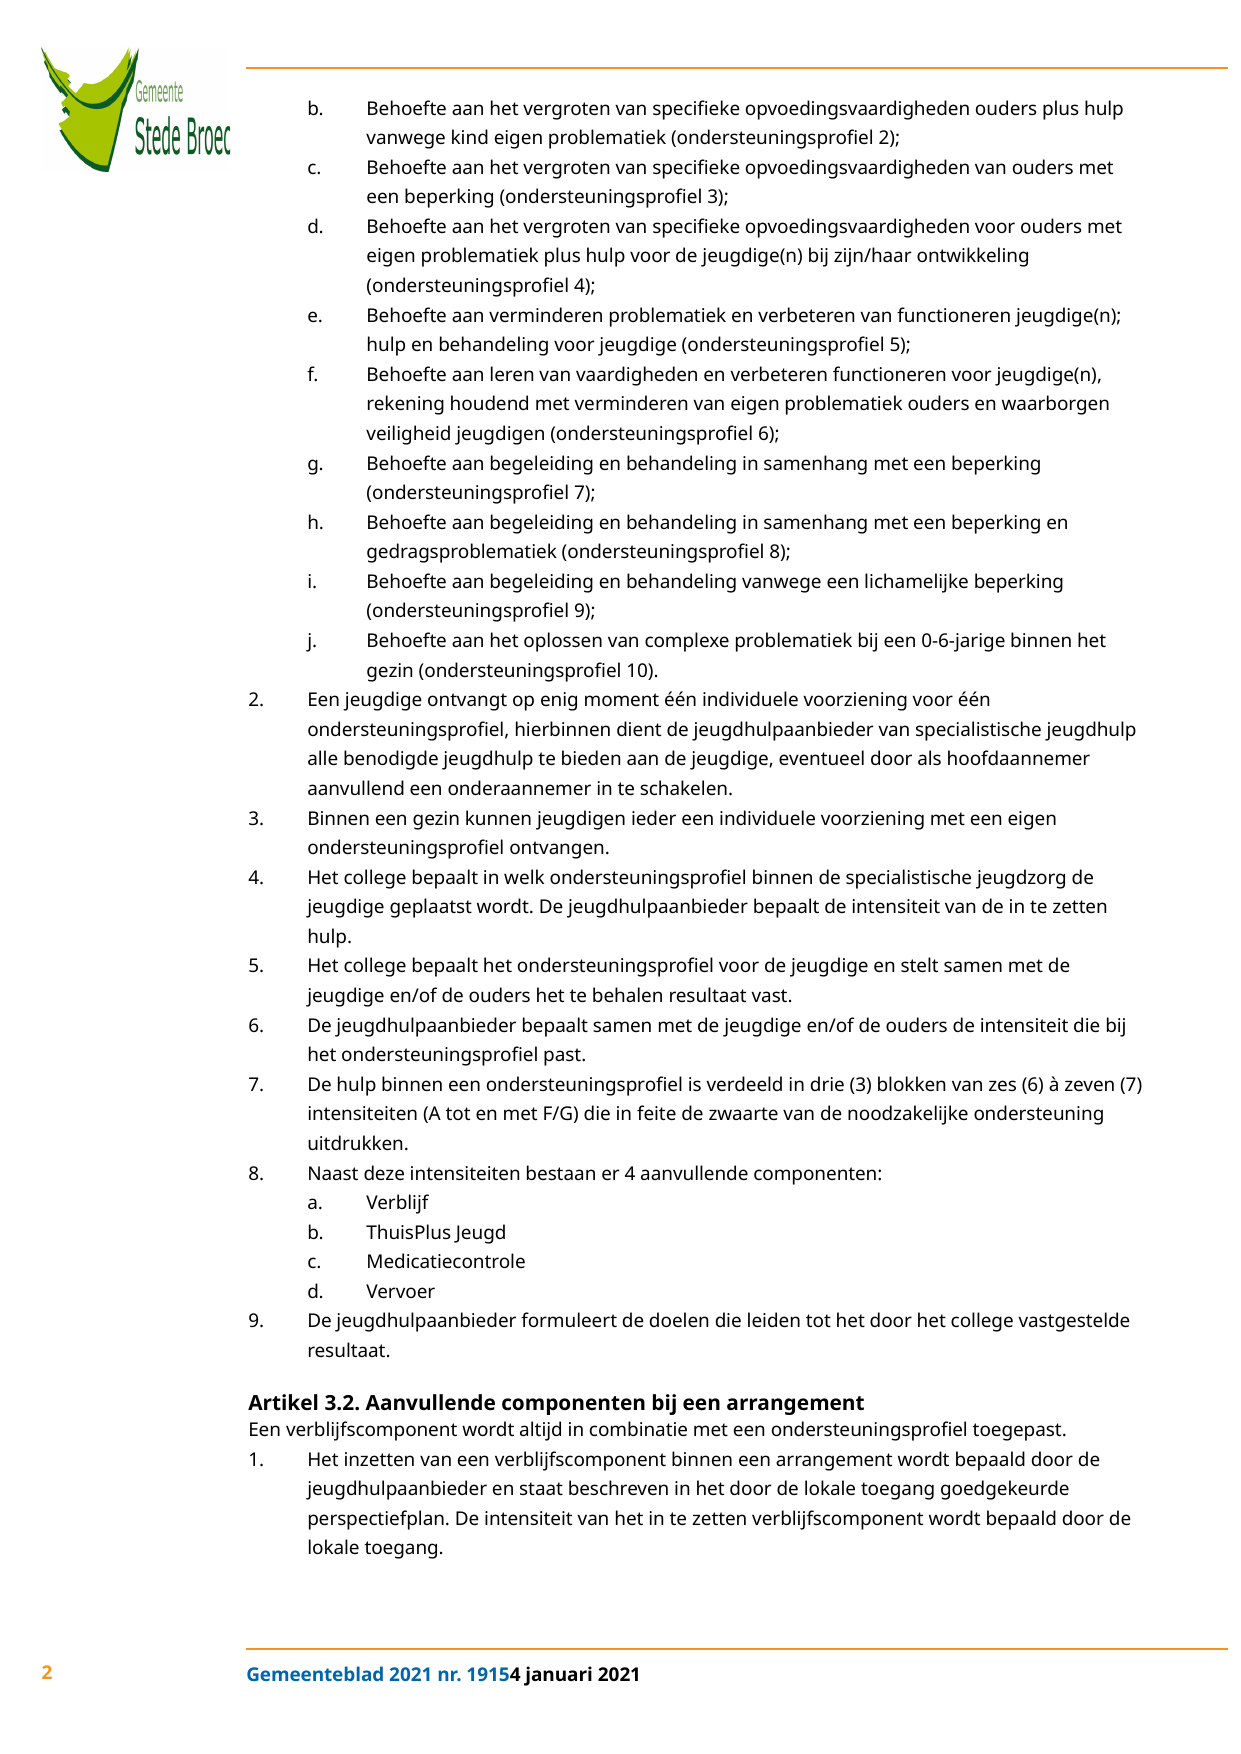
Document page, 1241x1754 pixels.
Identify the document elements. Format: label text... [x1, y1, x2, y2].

list Naast deze intensiteiten bestaan er 4 aanvullende componenten: [248, 1160, 1152, 1186]
list Behoefte aan het vergroten van specifieke opvoedingsvaardigheden voor ouders met eigen problematiek plus hulp voor de jeugdige(n) bij zijn/haar ontwikkeling (ondersteuningsprofiel 4); [307, 213, 1152, 298]
list Behoefte aan verminderen problematiek en verbeteren van functioneren jeugdige(n); hulp en behandeling voor jeugdige (ondersteuningsprofiel 5); [307, 302, 1152, 357]
list Binnen een gezin kunnen jeugdigen ieder een individuele voorziening met een eigen ondersteuningsprofiel ontvangen. [248, 805, 1152, 860]
list De jeugdhulpaanbieder bepaalt samen met de jeugdige en/of de ouders de intensiteit die bij het ondersteuningsprofiel past. [248, 1012, 1152, 1067]
list Behoefte aan begeleiding en behandeling in samenhang met een beperking en gedragsproblematiek (ondersteuningsprofiel 8); [307, 509, 1152, 564]
list Behoefte aan begeleiding en behandeling in samenhang met een beperking (ondersteuningsprofiel 7); [307, 450, 1152, 505]
list Een jeugdige ontvangt op enig moment één individuele voorziening voor één ondersteuningsprofiel, hierbinnen dient de jeugdhulpaanbieder van specialistische jeugdhulp alle benodigde jeugdhulp te bieden aan de jeugdige, eventueel door als hoofdaannemer aanvullend een onderaannemer in te schakelen. [248, 686, 1152, 801]
list De hulp binnen een ondersteuningsprofiel is verdeeld in drie (3) blokken van zes (6) à zeven (7) intensiteiten (A tot en met F/G) die in feite de zwaarte van de noodzakelijke ondersteuning uitdrukken. [248, 1071, 1152, 1156]
list Het college bepaalt het ondersteuningsprofiel voor de jeugdige en stelt samen met de jeugdige en/of de ouders het te behalen resultaat vast. [248, 953, 1152, 1008]
list Behoefte aan het vergroten van specifieke opvoedingsvaardigheden van ouders met een beperking (ondersteuningsprofiel 3); [307, 154, 1152, 209]
list De jeugdhulpaanbieder formuleert de doelen die leiden tot het door het college vastgestelde resultaat. [248, 1308, 1152, 1363]
list Vervoer [307, 1278, 1152, 1304]
list Behoefte aan het vergroten van specifieke opvoedingsvaardigheden ouders plus hulp vanwege kind eigen problematiek (ondersteuningsprofiel 2); [307, 95, 1152, 150]
text Artikel 3.2. Aanvullende componenten bij een arrangement [248, 1388, 1152, 1416]
picture [41, 47, 231, 172]
list Verblijf [307, 1189, 1152, 1215]
list Behoefte aan begeleiding en behandeling vanwege een lichamelijke beperking (ondersteuningsprofiel 9); [307, 568, 1152, 623]
text Een verblijfscomponent wordt altijd in combinatie met een ondersteuningsprofiel toegepast. [248, 1416, 1152, 1442]
list Behoefte aan leren van vaardigheden en verbeteren functioneren voor jeugdige(n), rekening houdend met verminderen van eigen problematiek ouders en waarborgen veiligheid jeugdigen (ondersteuningsprofiel 6); [307, 361, 1152, 446]
list Medicatiecontrole [307, 1248, 1152, 1274]
list ThuisPlus Jeugd [307, 1219, 1152, 1245]
list Behoefte aan het oplossen van complexe problematiek bij een 0-6-jarige binnen het gezin (ondersteuningsprofiel 10). [307, 627, 1152, 683]
list Het college bepaalt in welk ondersteuningsprofiel binnen de specialistische jeugdzorg de jeugdige geplaatst wordt. De jeugdhulpaanbieder bepaalt de intensiteit van de in te zetten hulp. [248, 864, 1152, 949]
list Het inzetten van een verblijfscomponent binnen een arrangement wordt bepaald door de jeugdhulpaanbieder en staat beschreven in het door de lokale toegang goedgekeurde perspectiefplan. De intensiteit van het in te zetten verblijfscomponent wordt bepaald door de lokale toegang. [248, 1446, 1152, 1560]
